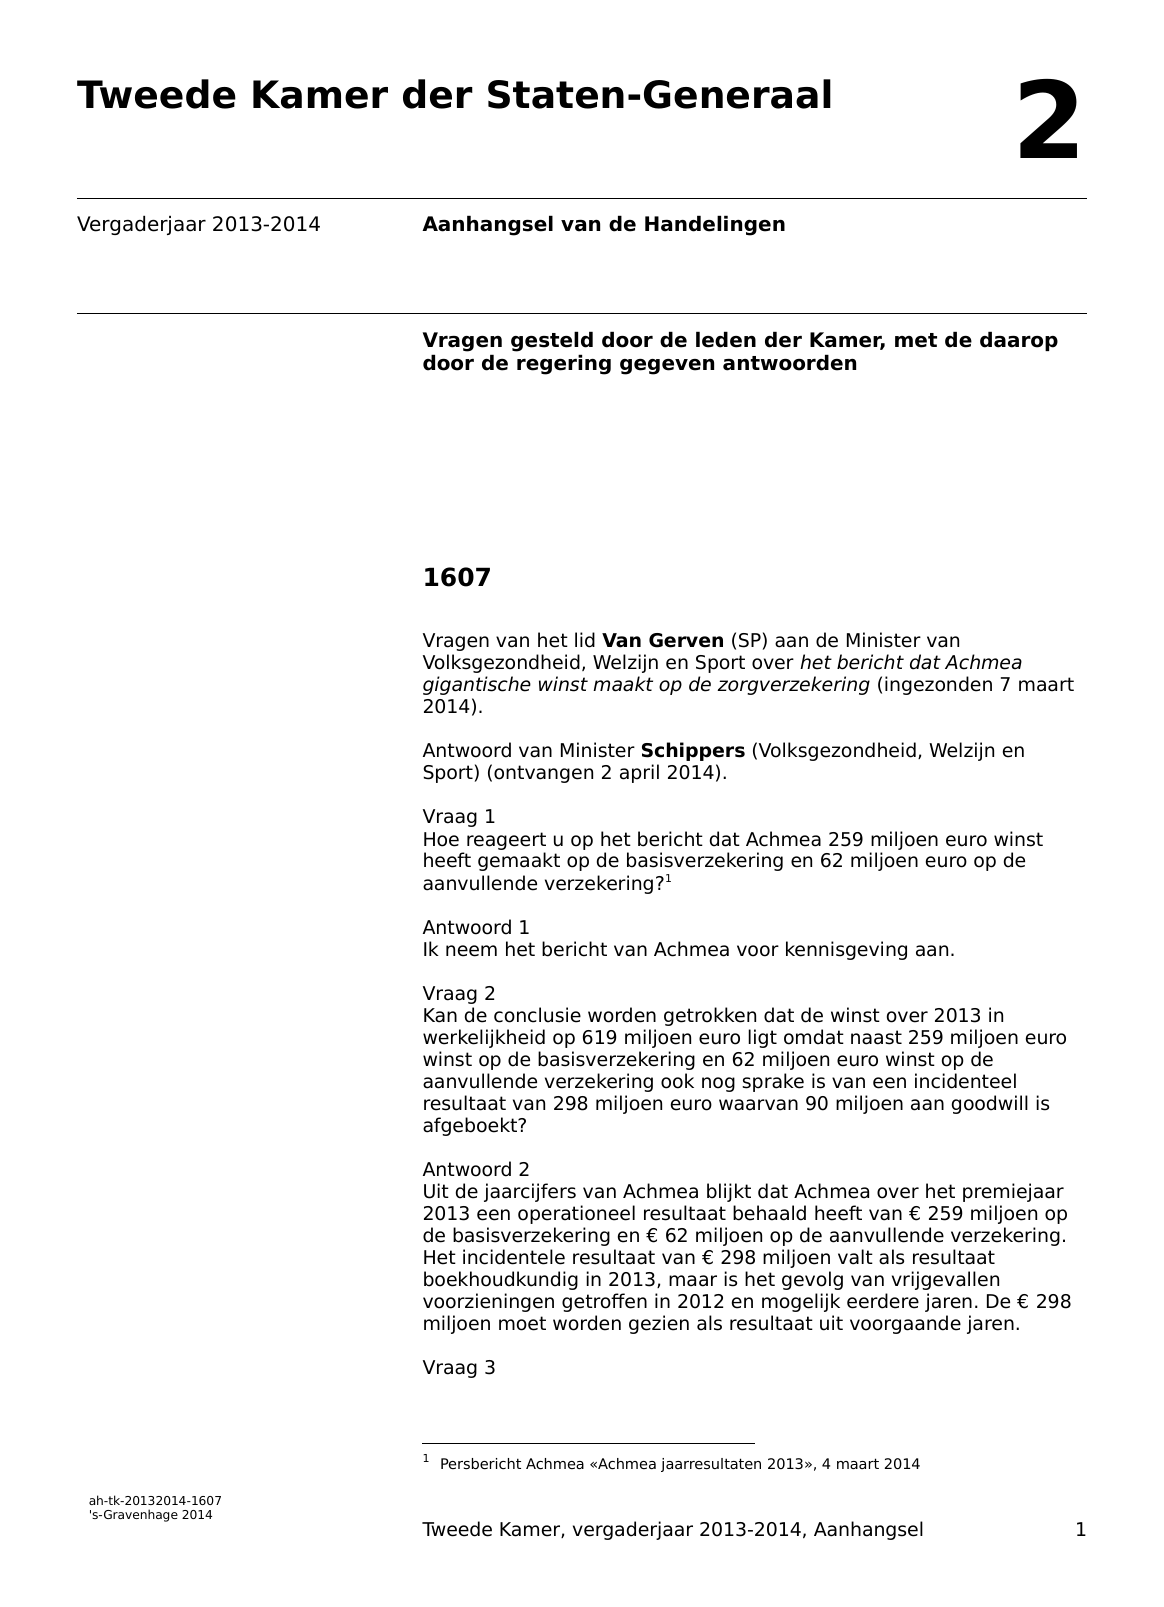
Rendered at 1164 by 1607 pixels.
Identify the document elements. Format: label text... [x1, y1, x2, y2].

text Antwoord van Minister Schippers (Volksgezondheid, Welzijn en Sport) (ontvangen 2 april 2014). [422, 740, 1087, 784]
table_header 2 [886, 59, 1087, 198]
text Hoe reageert u op het bericht dat Achmea 259 miljoen euro winst heeft gemaakt op de basisverzekering en 62 miljoen euro op de aanvullende verzekering? [422, 828, 1087, 894]
text Vraag 1 [422, 806, 1087, 828]
text Vragen van het lid Van Gerven (SP) aan de Minister van Volksgezondheid, Welzijn en Sport over het bericht dat Achmea gigantische winst maakt op de zorgverzekering (ingezonden 7 maart 2014). [422, 630, 1087, 718]
text 1607 [422, 563, 1087, 592]
text Kan de conclusie worden getrokken dat de winst over 2013 in werkelijkheid op 619 miljoen euro ligt omdat naast 259 miljoen euro winst op de basisverzekering en 62 miljoen euro winst op de aanvullende verzekering ook nog sprake is van een incidenteel resultaat van 298 miljoen euro waarvan 90 miljoen aan goodwill is afgeboekt? [422, 1005, 1087, 1137]
text Persbericht Achmea «Achmea jaarresultaten 2013», 4 maart 2014 [422, 1452, 1087, 1474]
table_cell [77, 314, 422, 375]
table_header Tweede Kamer der Staten-Generaal [77, 59, 886, 198]
text ah-tk-20132014-1607 [88, 1494, 323, 1508]
text Ik neem het bericht van Achmea voor kennisgeving aan. [422, 938, 1087, 961]
table_cell Vragen gesteld door de leden der Kamer, met de daarop door de regering gegeven antwoorden [422, 314, 1087, 375]
text 's-Gravenhage 2014 [88, 1508, 323, 1522]
text Antwoord 1 [422, 917, 1087, 938]
text Uit de jaarcijfers van Achmea blijkt dat Achmea over het premiejaar 2013 een operationeel resultaat behaald heeft van € 259 miljoen op de basisverzekering en € 62 miljoen op de aanvullende verzekering. Het incidentele resultaat van € 298 miljoen valt als resultaat boekhoudkundig in 2013, maar is het gevolg van vrijgevallen voorzieningen getroffen in 2012 en mogelijk eerdere jaren. De € 298 miljoen moet worden gezien als resultaat uit voorgaande jaren. [422, 1181, 1087, 1334]
text Vraag 3 [422, 1357, 1087, 1379]
table_cell Aanhangsel van de Handelingen [422, 199, 1087, 313]
table_cell Vergaderjaar 2013-2014 [77, 199, 422, 313]
text Vraag 2 [422, 983, 1087, 1005]
text Antwoord 2 [422, 1159, 1087, 1181]
